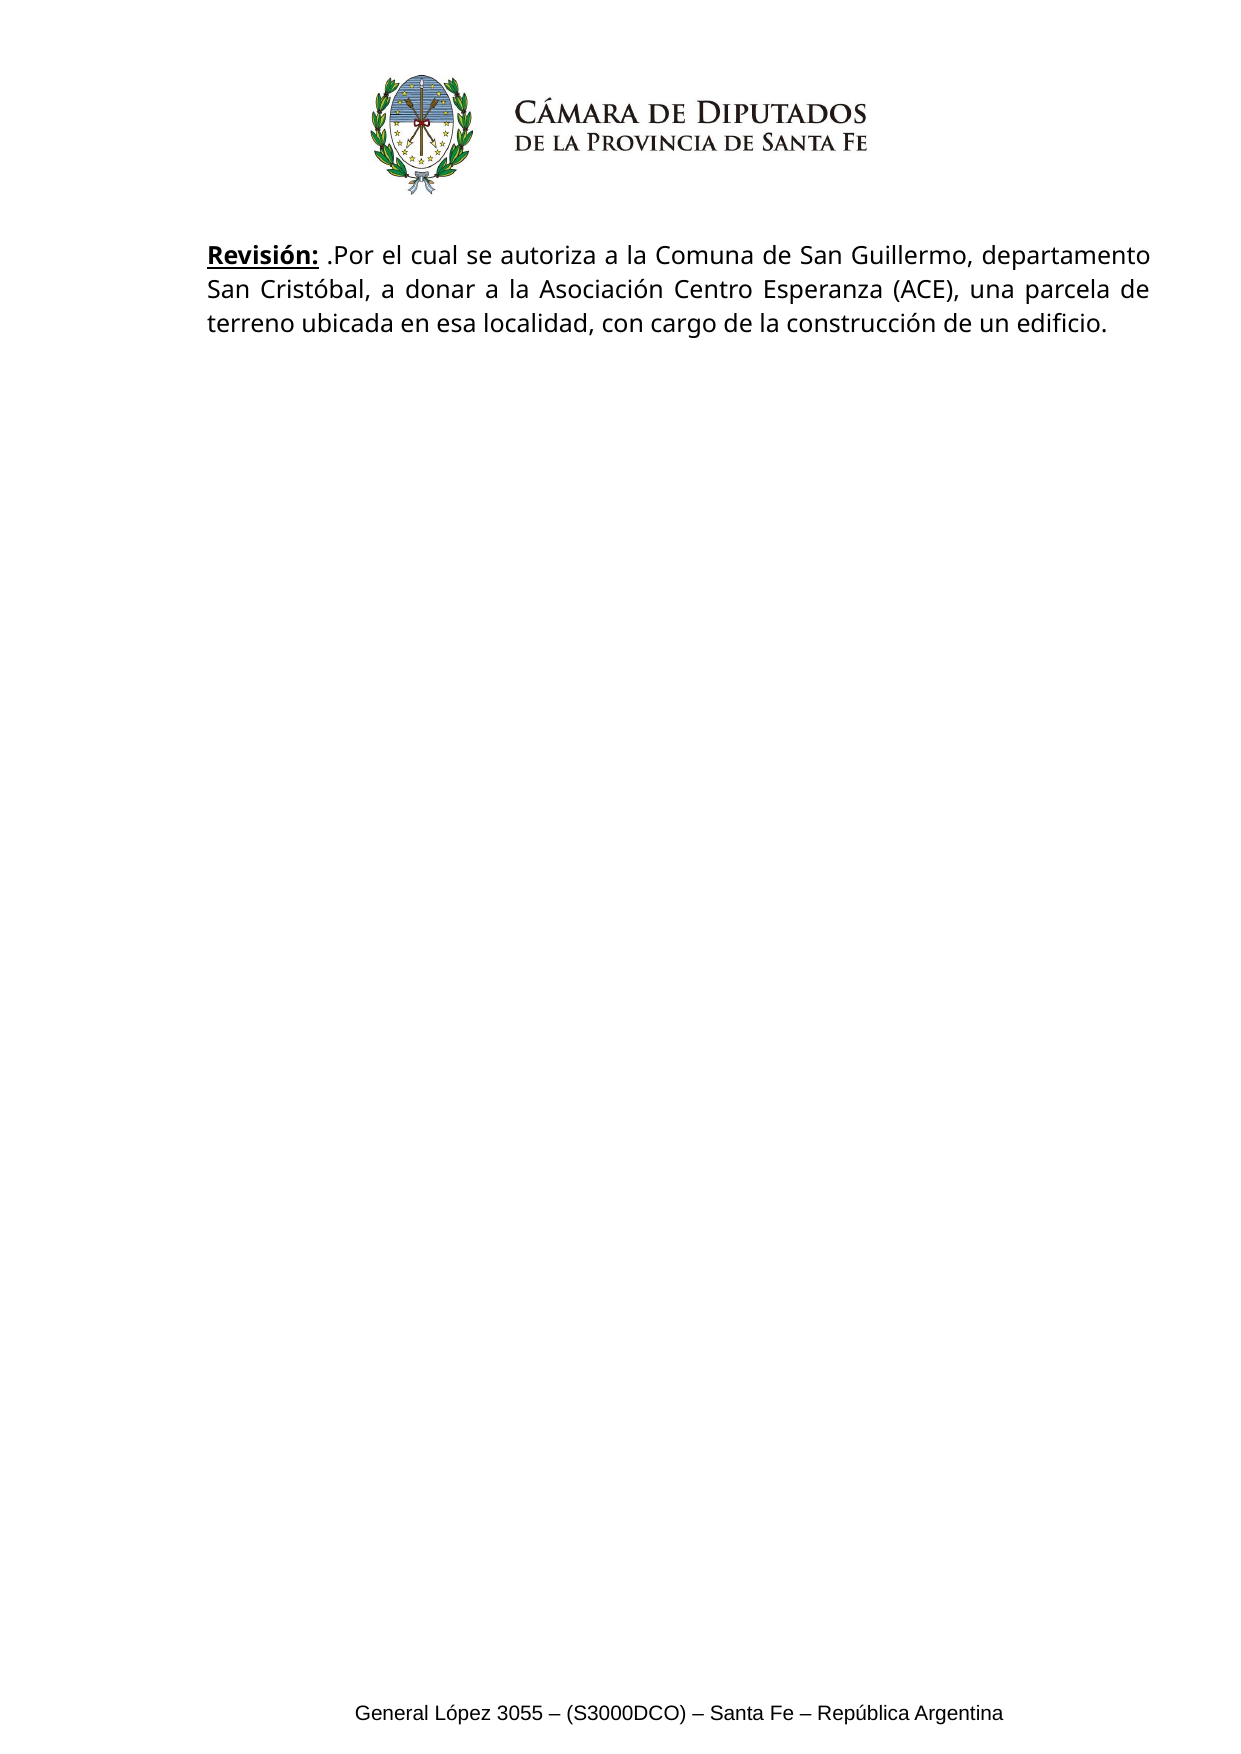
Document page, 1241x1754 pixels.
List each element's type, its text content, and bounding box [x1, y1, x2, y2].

picture [370, 75, 867, 199]
text Revisión: .Por el cual se autoriza a la Comuna de San Guillermo, departamento San Cristóbal, a donar a la Asociación Centro Esperanza (ACE), una parcela de terreno ubicada en esa localidad, con cargo de la construcción de un edificio. [207, 238, 1152, 340]
